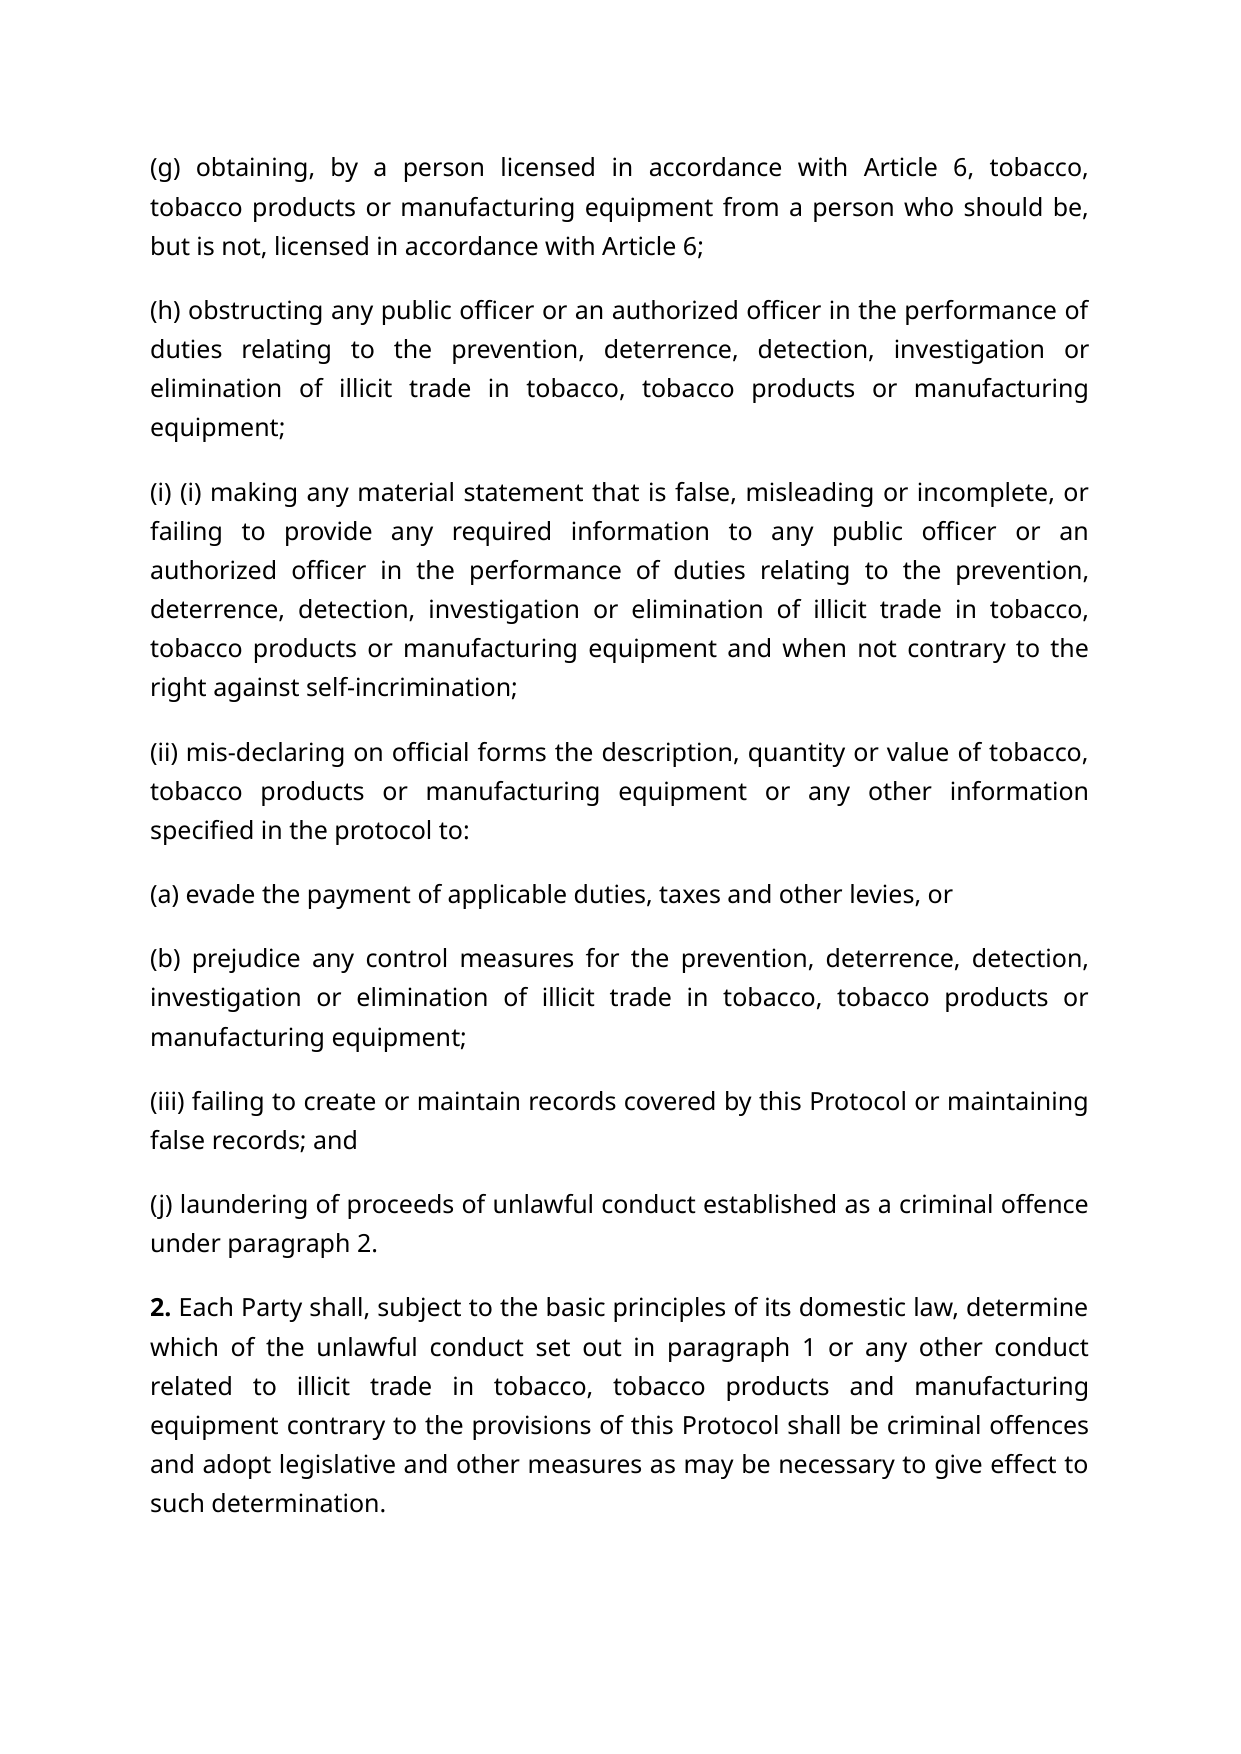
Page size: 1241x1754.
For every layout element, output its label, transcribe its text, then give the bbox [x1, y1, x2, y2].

text (ii) mis-declaring on official forms the description, quantity or value of tobacco, tobacco products or manufacturing equipment or any other information specified in the protocol to: [150, 734, 1090, 847]
text (a) evade the payment of applicable duties, taxes and other levies, or [150, 877, 1090, 911]
text (iii) failing to create or maintain records covered by this Protocol or maintaining false records; and [150, 1083, 1090, 1157]
text (g) obtaining, by a person licensed in accordance with Article 6, tobacco, tobacco products or manufacturing equipment from a person who should be, but is not, licensed in accordance with Article 6; [150, 150, 1090, 262]
text (i) (i) making any material statement that is false, misleading or incomplete, or failing to provide any required information to any public officer or an authorized officer in the performance of duties relating to the prevention, deterrence, detection, investigation or elimination of illicit trade in tobacco, tobacco products or manufacturing equipment and when not contrary to the right against self-incrimination; [150, 474, 1090, 704]
text (b) prejudice any control measures for the prevention, deterrence, detection, investigation or elimination of illicit trade in tobacco, tobacco products or manufacturing equipment; [150, 941, 1090, 1053]
text 2. Each Party shall, subject to the basic principles of its domestic law, determine which of the unlawful conduct set out in paragraph 1 or any other conduct related to illicit trade in tobacco, tobacco products and manufacturing equipment contrary to the provisions of this Protocol shall be criminal offences and adopt legislative and other measures as may be necessary to give effect to such determination. [150, 1290, 1090, 1520]
text (j) laundering of proceeds of unlawful conduct established as a criminal offence under paragraph 2. [150, 1187, 1090, 1260]
text (h) obstructing any public officer or an authorized officer in the performance of duties relating to the prevention, deterrence, detection, investigation or elimination of illicit trade in tobacco, tobacco products or manufacturing equipment; [150, 292, 1090, 444]
